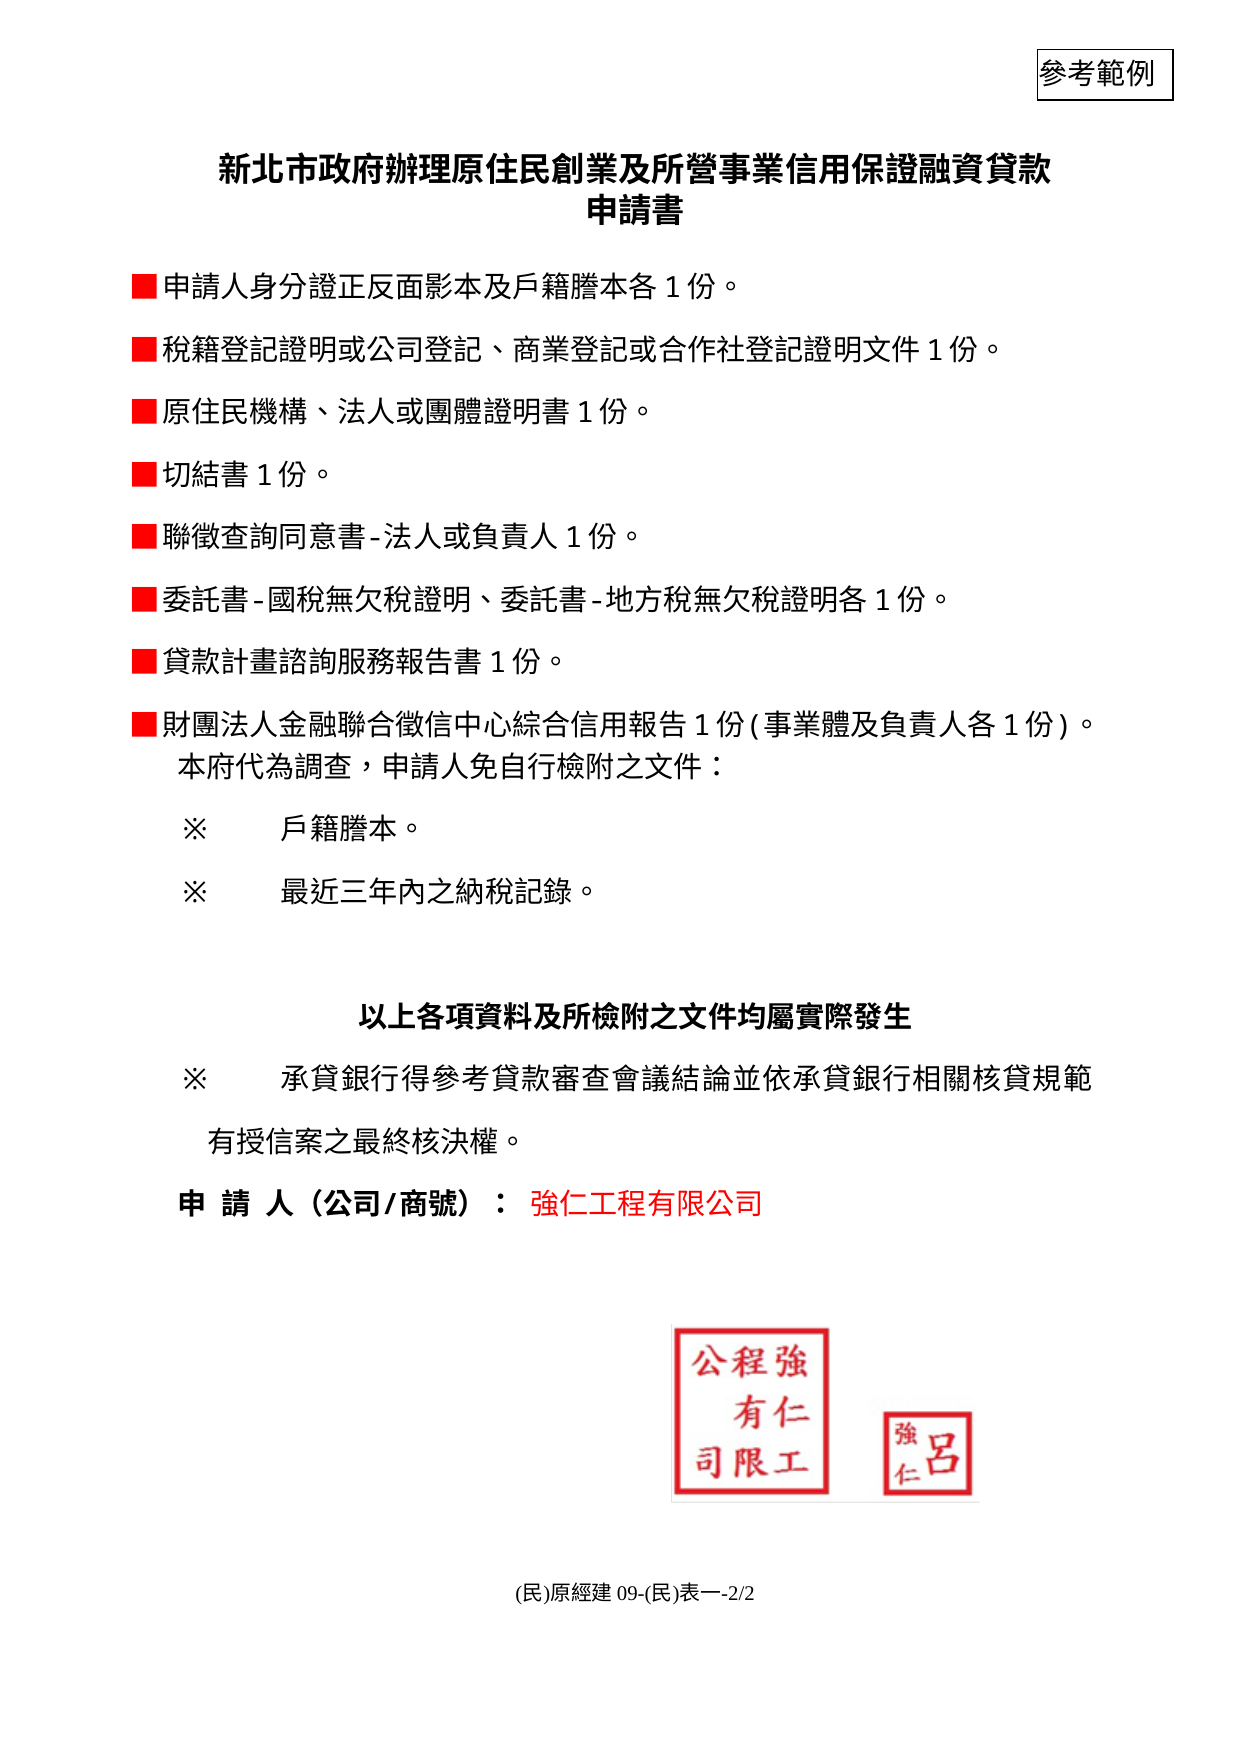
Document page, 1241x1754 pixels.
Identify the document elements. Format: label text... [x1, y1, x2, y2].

text 財團法人金融聯合徵信中心綜合信用報告1份(事業體及負責人各1份)。 [133, 681, 1137, 744]
text 聯徵查詢同意書-法人或負責人1份。 [133, 494, 1092, 556]
text 委託書-國稅無欠稅證明、委託書-地方稅無欠稅證明各1份。 [133, 556, 1092, 619]
text 本府代為調查，申請人免自行檢附之文件： [177, 744, 1092, 785]
text 申 請 人（公司/商號）： 強仁工程有限公司 [177, 1160, 1092, 1223]
text 貸款計畫諮詢服務報告書1份。 [133, 619, 1092, 681]
list 戶籍謄本。 [177, 785, 1092, 848]
list 承貸銀行得參考貸款審查會議結論並依承貸銀行相關核貸規範有授信案之最終核決權。 [177, 1035, 1092, 1160]
text 申請人身分證正反面影本及戶籍謄本各1份。 [133, 244, 1092, 306]
text 以上各項資料及所檢附之文件均屬實際發生 [177, 973, 1092, 1035]
text 原住民機構、法人或團體證明書1份。 [133, 369, 1092, 431]
list 最近三年內之納稅記錄。 [177, 848, 1092, 910]
text 稅籍登記證明或公司登記、商業登記或合作社登記證明文件1份。 [133, 306, 1092, 369]
text 切結書1份。 [133, 431, 1092, 494]
